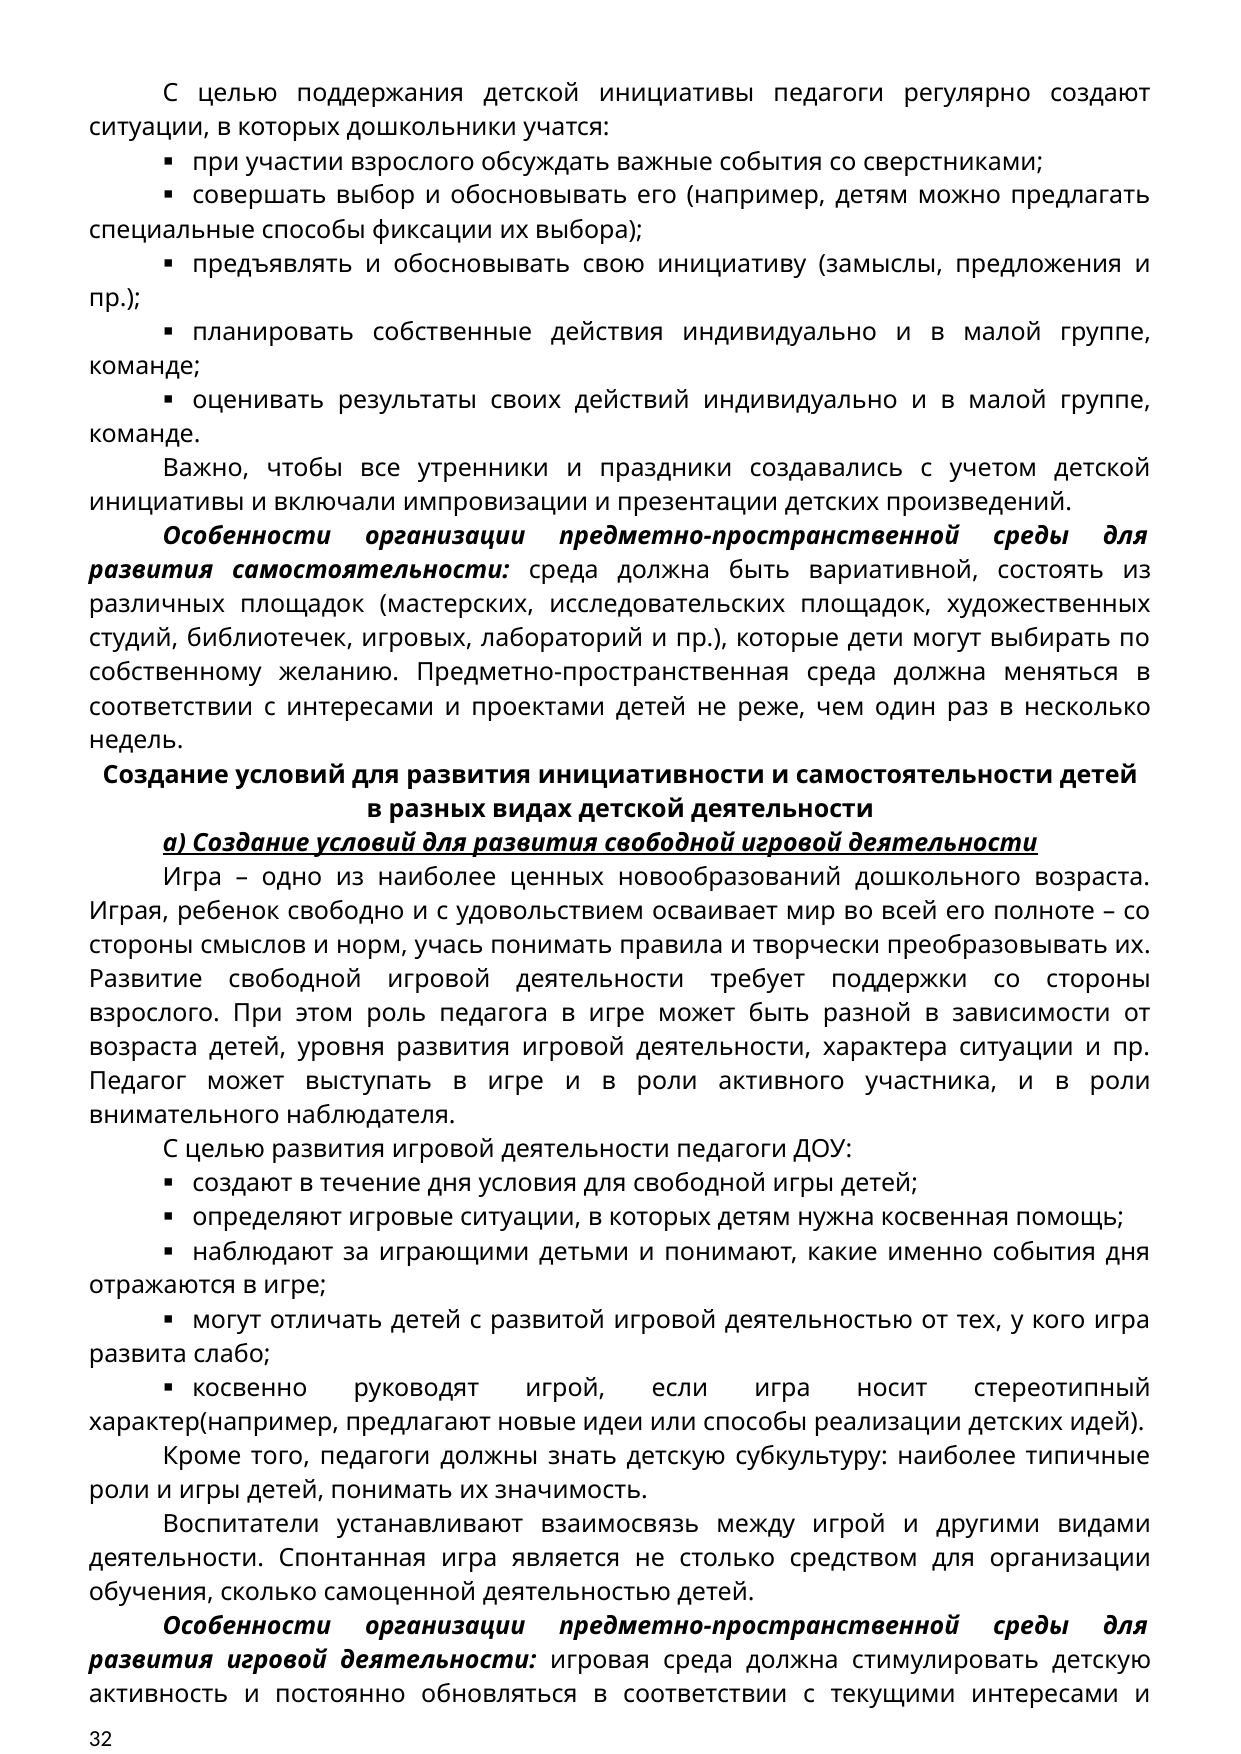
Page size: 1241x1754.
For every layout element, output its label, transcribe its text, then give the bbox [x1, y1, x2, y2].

text Создание условий для развития инициативности и самостоятельности детей [89, 756, 1152, 790]
list могут отличать детей с развитой игровой деятельностью от тех, у кого игра развита слабо; [89, 1301, 1152, 1369]
text а) Создание условий для развития свободной игровой деятельности [89, 824, 1152, 858]
list наблюдают за играющими детьми и понимают, какие именно события дня отражаются в игре; [89, 1233, 1152, 1301]
list создают в течение дня условия для свободной игры детей; [89, 1165, 1152, 1199]
text Важно, чтобы все утренники и праздники создавались с учетом детской инициативы и включали импровизации и презентации детских произведений. [89, 450, 1152, 518]
list планировать собственные действия индивидуально и в малой группе, команде; [89, 313, 1152, 382]
list определяют игровые ситуации, в которых детям нужна косвенная помощь; [89, 1199, 1152, 1233]
text Кроме того, педагоги должны знать детскую субкультуру: наиболее типичные роли и игры детей, понимать их значимость. [89, 1437, 1152, 1506]
text в разных видах детской деятельности [89, 790, 1152, 824]
list совершать выбор и обосновывать его (например, детям можно предлагать специальные способы фиксации их выбора); [89, 177, 1152, 245]
text С целью поддержания детской инициативы педагоги регулярно создают ситуации, в которых дошкольники учатся: [89, 75, 1152, 143]
text С целью развития игровой деятельности педагоги ДОУ: [89, 1131, 1152, 1165]
list предъявлять и обосновывать свою инициативу (замыслы, предложения и пр.); [89, 245, 1152, 313]
text Особенности организации предметно-пространственной среды для развития самостоятельности: среда должна быть вариативной, состоять из различных площадок (мастерских, исследовательских площадок, художественных студий, библиотечек, игровых, лабораторий и пр.), которые дети могут выбирать по собственному желанию. Предметно-пространственная среда должна меняться в соответствии с интересами и проектами детей не реже, чем один раз в несколько недель. [89, 518, 1152, 756]
text Особенности организации предметно-пространственной среды для развития игровой деятельности: игровая среда должна стимулировать детскую активность и постоянно обновляться в соответствии с текущими интересами и [89, 1608, 1152, 1710]
list оценивать результаты своих действий индивидуально и в малой группе, команде. [89, 382, 1152, 450]
text Воспитатели устанавливают взаимосвязь между игрой и другими видами деятельности. Спонтанная игра является не столько средством для организации обучения, сколько самоценной деятельностью детей. [89, 1506, 1152, 1608]
list косвенно руководят игрой, если игра носит стереотипный характер(например, предлагают новые идеи или способы реализации детских идей). [89, 1369, 1152, 1437]
list при участии взрослого обсуждать важные события со сверстниками; [89, 143, 1152, 177]
text Игра – одно из наиболее ценных новообразований дошкольного возраста. Играя, ребенок свободно и с удовольствием осваивает мир во всей его полноте – со стороны смыслов и норм, учась понимать правила и творчески преобразовывать их. Развитие свободной игровой деятельности требует поддержки со стороны взрослого. При этом роль педагога в игре может быть разной в зависимости от возраста детей, уровня развития игровой деятельности, характера ситуации и пр. Педагог может выступать в игре и в роли активного участника, и в роли внимательного наблюдателя. [89, 858, 1152, 1131]
